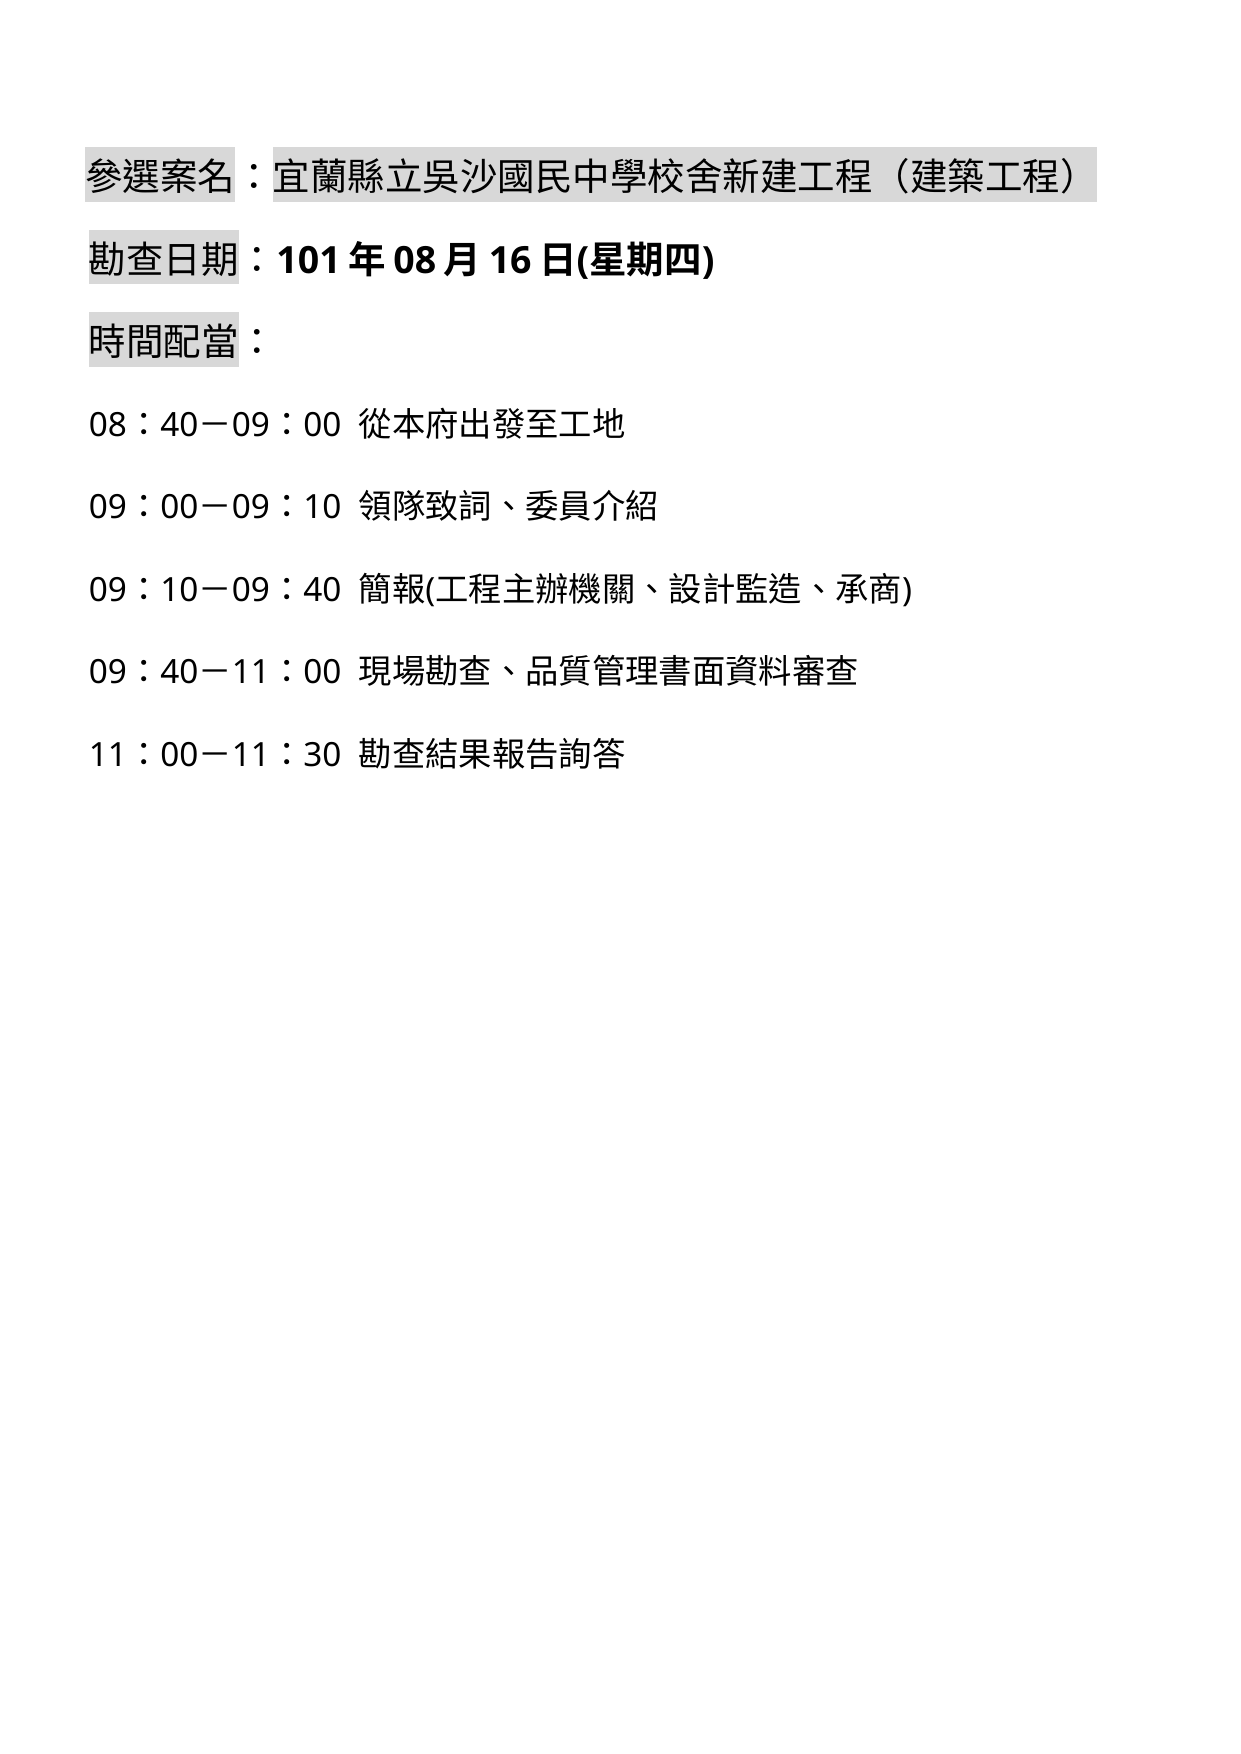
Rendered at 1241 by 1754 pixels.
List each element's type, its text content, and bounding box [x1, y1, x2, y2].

text 08：40－09：00 從本府出發至工地 [89, 384, 1169, 459]
text 11：00－11：30 勘查結果報告詢答 [89, 714, 1169, 789]
text 09：00－09：10 領隊致詞、委員介紹 [89, 467, 1169, 542]
text 09：10－09：40 簡報(工程主辦機關、設計監造、承商) [89, 549, 1169, 624]
text 勘查日期：101年08月16日(星期四) [89, 219, 1169, 294]
text 09：40－11：00 現場勘查、品質管理書面資料審查 [89, 632, 1169, 707]
text 參選案名：宜蘭縣立吳沙國民中學校舍新建工程（建築工程） [85, 137, 1169, 212]
text 時間配當： [89, 302, 1169, 377]
